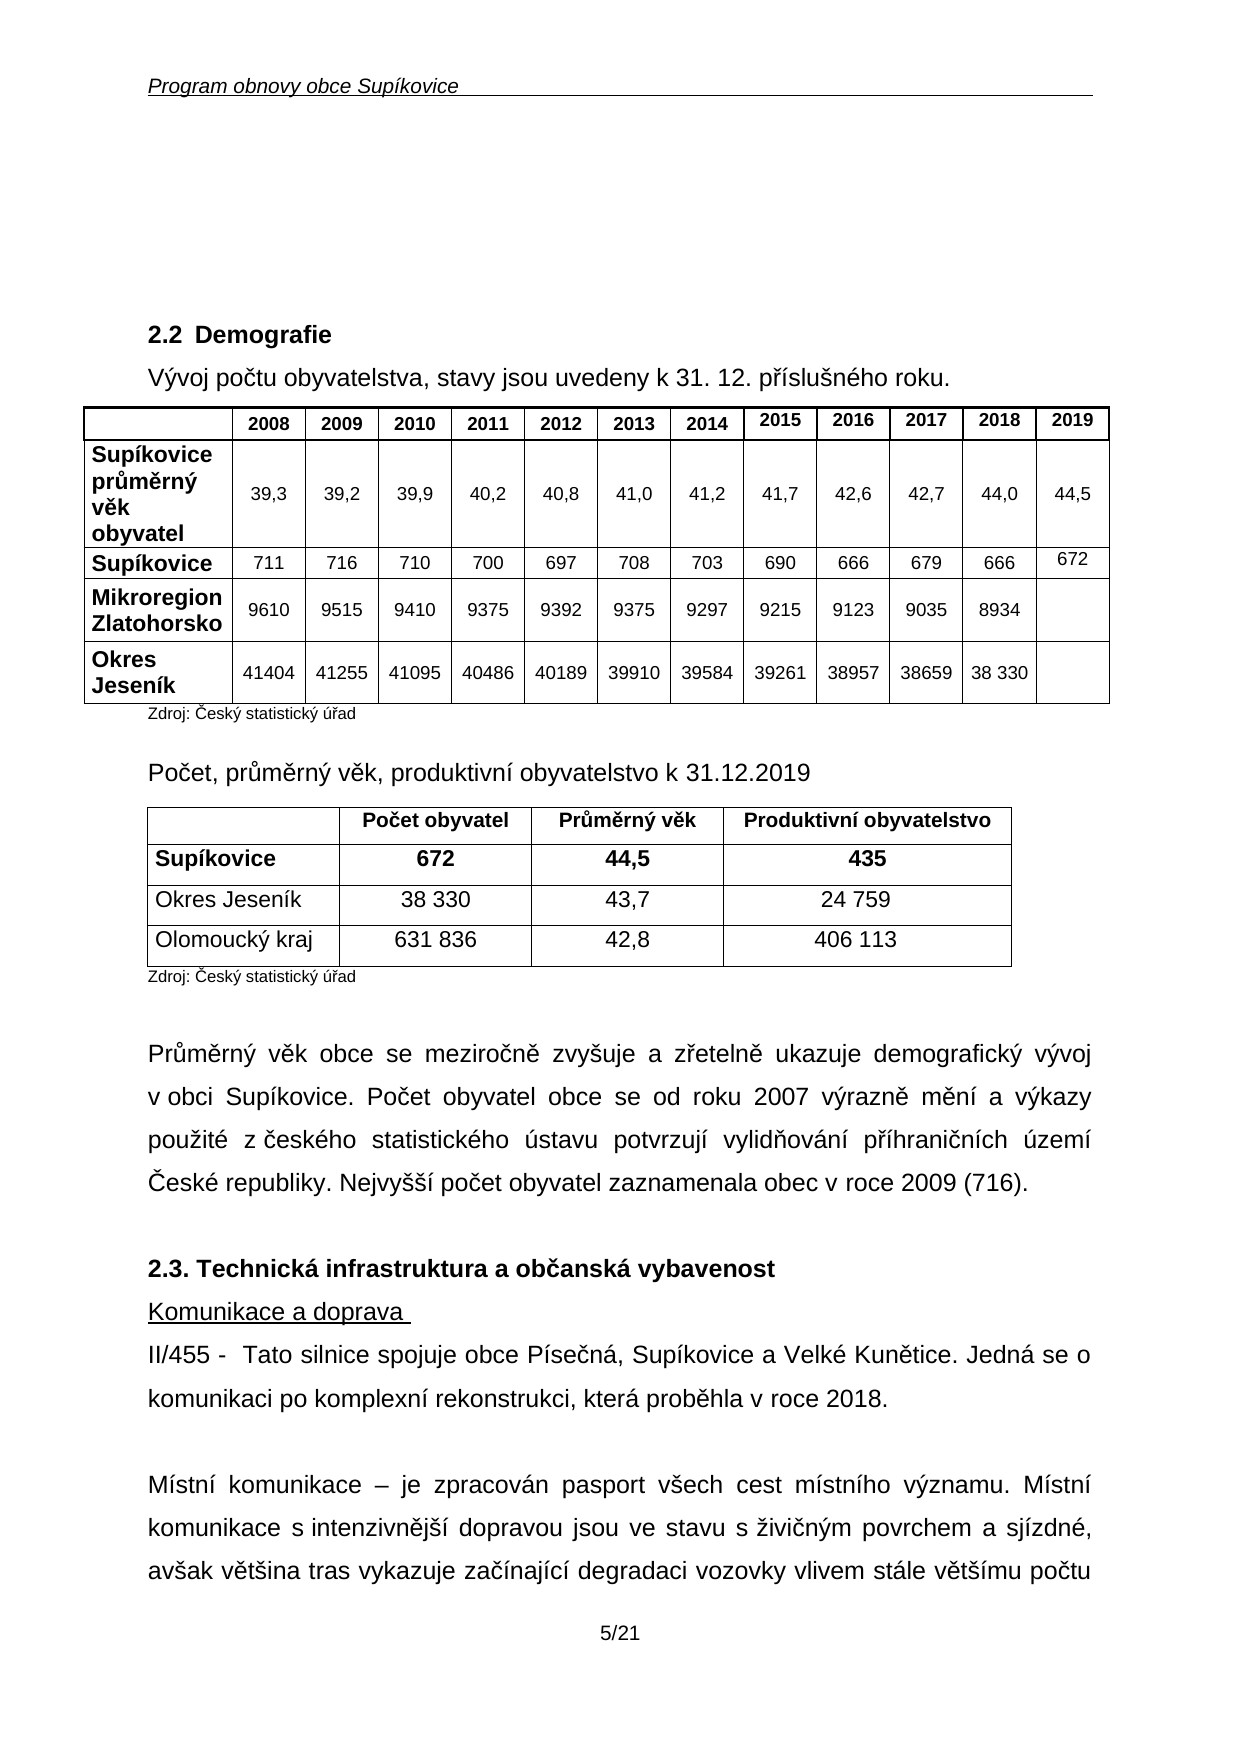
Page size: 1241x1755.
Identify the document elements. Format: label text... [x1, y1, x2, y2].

table_cell 703 [671, 548, 743, 578]
table_cell 9610 [233, 579, 305, 641]
table_cell 39,9 [379, 441, 451, 547]
table_cell 672 [340, 845, 531, 885]
table_header Průměrný věk [532, 808, 723, 844]
table_header 2011 [452, 409, 524, 439]
table_cell 40486 [452, 642, 524, 703]
table_header 2016 [818, 409, 889, 439]
text II/455 - Tato silnice spojuje obce Písečná, Supíkovice a Velké Kunětice. Jedná se o komunikaci po komplexní rekonstrukci, která proběhla v roce 2018. [148, 1341, 1093, 1412]
table_cell 40,8 [525, 441, 597, 547]
text Průměrný věk obce se meziročně zvyšuje a zřetelně ukazuje demografický vývoj v obci Supíkovice. Počet obyvatel obce se od roku 2007 výrazně mění a výkazy použité z českého statistického ústavu potvrzují vylidňování příhraničních území České republiky. Nejvyšší počet obyvatel zaznamenala obec v roce 2009 (716). [148, 1039, 1093, 1197]
table_cell 666 [963, 548, 1036, 578]
table_cell Olomoucký kraj [148, 926, 339, 966]
table_header [85, 409, 232, 439]
table_cell Mikroregion Zlatohorsko [85, 579, 232, 641]
table_cell 9410 [379, 579, 451, 641]
table_cell 708 [598, 548, 670, 578]
table_cell Okres Jeseník [85, 642, 232, 703]
table_cell 39,2 [306, 441, 378, 547]
table_header 2019 [1037, 409, 1108, 439]
table_cell 435 [724, 845, 1011, 885]
table_header 2009 [306, 409, 378, 439]
table_header 2010 [379, 409, 451, 439]
table_header 2014 [671, 409, 743, 439]
subtitle Počet, průměrný věk, produktivní obyvatelstvo k 31.12.2019 [148, 758, 1093, 787]
table_cell 9123 [817, 579, 889, 641]
table_cell 406 113 [724, 926, 1011, 966]
table_cell Supíkovice [85, 548, 232, 578]
table_cell 38 330 [340, 886, 531, 925]
table_cell 9515 [306, 579, 378, 641]
table_cell 9035 [890, 579, 962, 641]
table_cell 672 [1037, 548, 1109, 578]
text Zdroj: Český statistický úřad [148, 704, 1093, 723]
table_header Produktivní obyvatelstvo [724, 808, 1011, 844]
table_cell 42,8 [532, 926, 723, 966]
table_header [148, 808, 339, 844]
table_cell 41,7 [744, 441, 816, 547]
table_cell 8934 [963, 579, 1036, 641]
table_cell 716 [306, 548, 378, 578]
table_header 2015 [745, 409, 816, 439]
table_cell 697 [525, 548, 597, 578]
table_cell 666 [817, 548, 889, 578]
table_cell 631 836 [340, 926, 531, 966]
table_cell Okres Jeseník [148, 886, 339, 925]
table_cell [1037, 579, 1109, 641]
subtitle Demografie [148, 320, 1093, 349]
table_cell 42,6 [817, 441, 889, 547]
text Komunikace a doprava [148, 1297, 1093, 1326]
table_cell 39261 [744, 642, 816, 703]
table_cell 40189 [525, 642, 597, 703]
table_cell 41255 [306, 642, 378, 703]
table_cell 42,7 [890, 441, 962, 547]
subtitle 2.3. Technická infrastruktura a občanská vybavenost [148, 1254, 1093, 1283]
table_cell 38659 [890, 642, 962, 703]
table_cell 44,0 [963, 441, 1036, 547]
table_cell 710 [379, 548, 451, 578]
table_cell 40,2 [452, 441, 524, 547]
table_cell 9375 [598, 579, 670, 641]
table_cell Supíkovice [148, 845, 339, 885]
table_cell 690 [744, 548, 816, 578]
table_cell 41404 [233, 642, 305, 703]
table_cell Supíkovice průměrný věk obyvatel [85, 441, 232, 547]
table_cell 711 [233, 548, 305, 578]
text Zdroj: Český statistický úřad [148, 967, 1093, 986]
table_cell 41095 [379, 642, 451, 703]
table_header 2013 [598, 409, 670, 439]
table_cell 39584 [671, 642, 743, 703]
table_cell 24 759 [724, 886, 1011, 925]
table_header 2008 [233, 409, 305, 439]
table_cell 41,2 [671, 441, 743, 547]
table_cell 9375 [452, 579, 524, 641]
table_cell 44,5 [1037, 441, 1109, 547]
table_header 2018 [964, 409, 1035, 439]
table_header 2012 [525, 409, 597, 439]
table_cell [1037, 642, 1109, 703]
table_cell 41,0 [598, 441, 670, 547]
table_cell 9392 [525, 579, 597, 641]
table_header 2017 [891, 409, 962, 439]
table_cell 39,3 [233, 441, 305, 547]
table_cell 43,7 [532, 886, 723, 925]
text Vývoj počtu obyvatelstva, stavy jsou uvedeny k 31. 12. příslušného roku. [148, 363, 1093, 392]
table_cell 9215 [744, 579, 816, 641]
table_header Počet obyvatel [340, 808, 531, 844]
table_cell 9297 [671, 579, 743, 641]
table_cell 44,5 [532, 845, 723, 885]
text Místní komunikace – je zpracován pasport všech cest místního významu. Místní komunikace s intenzivnější dopravou jsou ve stavu s živičným povrchem a sjízdné, avšak většina tras vykazuje začínající degradaci vozovky vlivem stále většímu počtu [148, 1470, 1093, 1585]
table_cell 38957 [817, 642, 889, 703]
table_cell 679 [890, 548, 962, 578]
table_cell 39910 [598, 642, 670, 703]
table_cell 38 330 [963, 642, 1036, 703]
table_cell 700 [452, 548, 524, 578]
